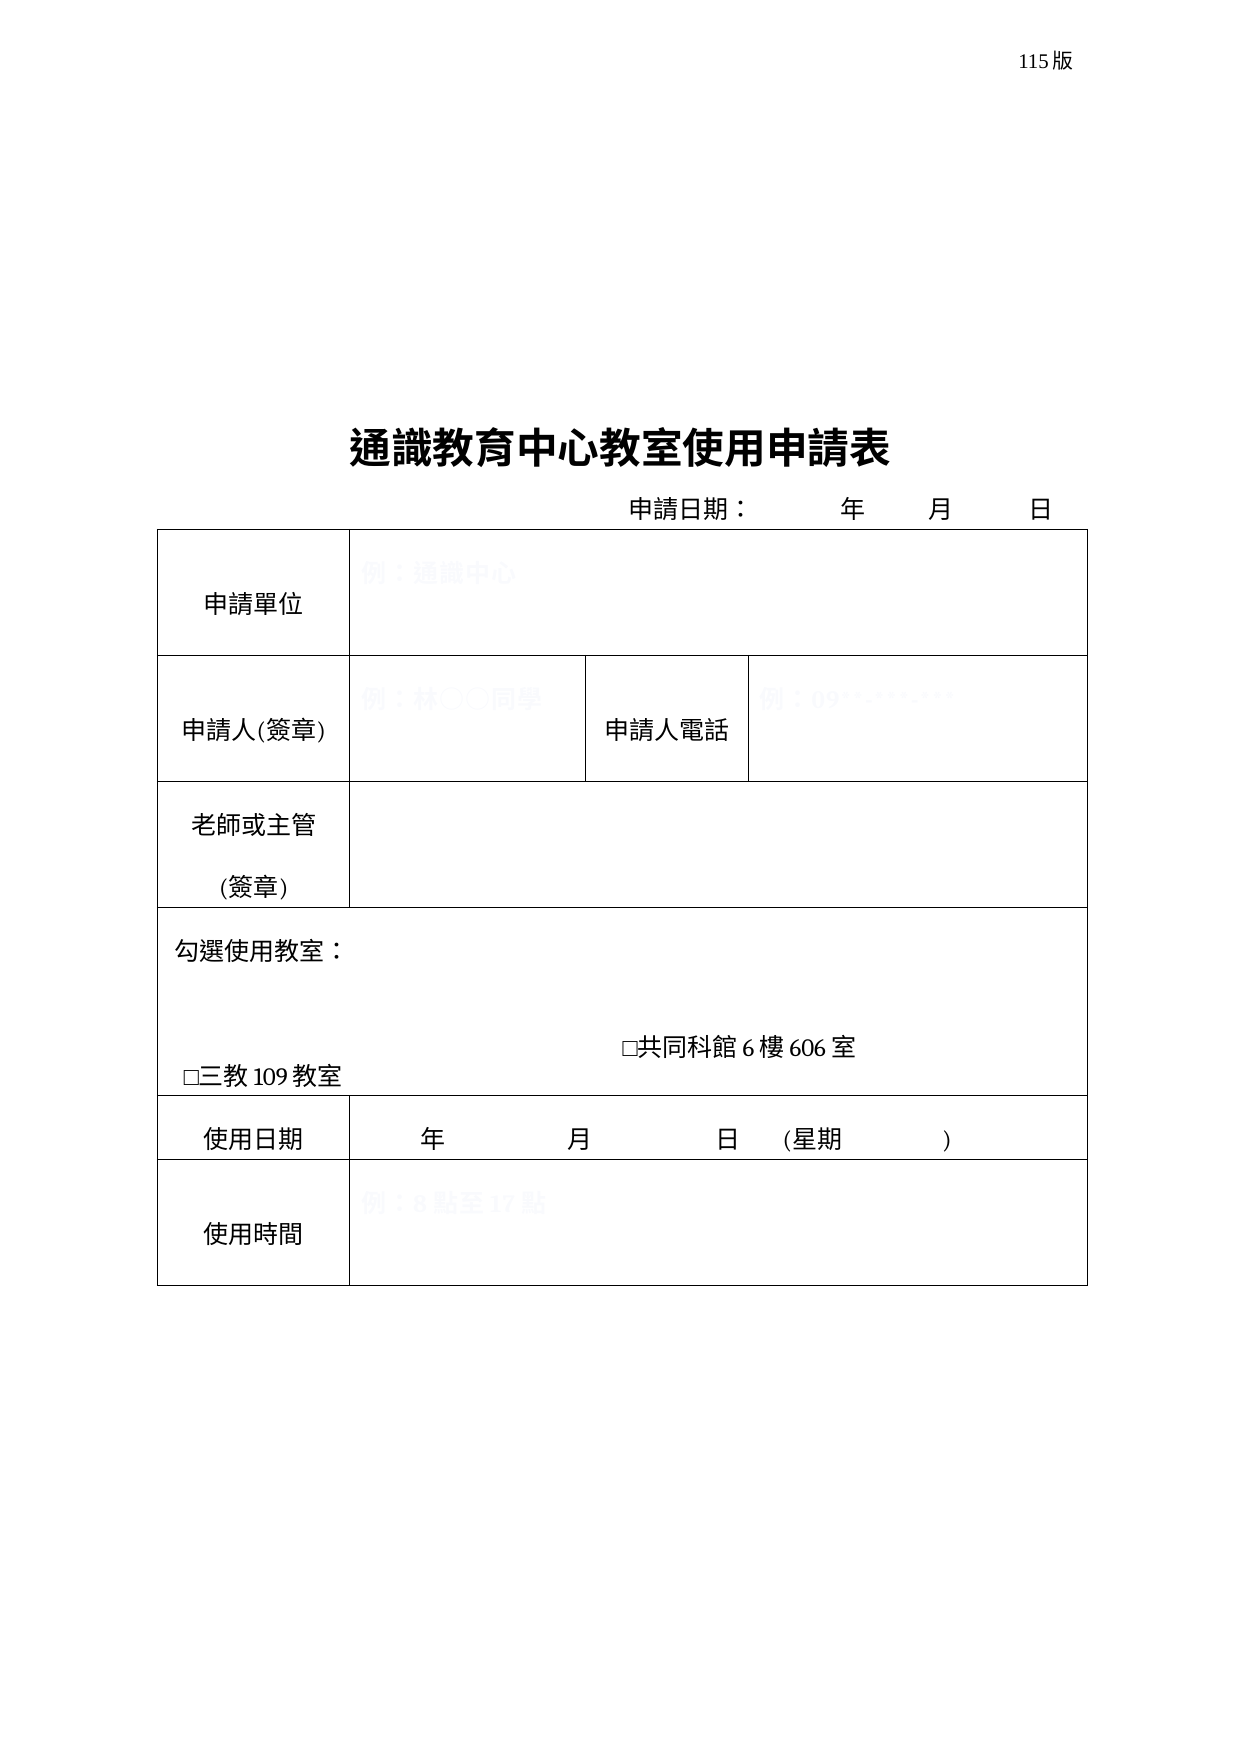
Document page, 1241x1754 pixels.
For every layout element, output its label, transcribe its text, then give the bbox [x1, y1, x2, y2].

table_header 例：通識中心 [350, 530, 1087, 655]
table_cell [350, 782, 1087, 907]
table_cell 例：8點至17點 [350, 1160, 1087, 1285]
table_header 申請單位 [158, 530, 349, 655]
text 通識教育中心教室使用申請表 [187, 404, 1053, 466]
table_cell 申請人(簽章) [158, 656, 349, 781]
table_cell 勾選使用教室： □三教109教室 [158, 908, 611, 1095]
table_cell 使用日期 [158, 1096, 349, 1159]
table_cell 例：09**-***-*** [749, 656, 1087, 781]
table_cell 使用時間 [158, 1160, 349, 1285]
table_cell 年 月 日 (星期 ) [350, 1096, 1087, 1159]
table_cell □共同科館6樓606室 [611, 908, 1087, 1095]
table_cell 例：林○○同學 [350, 656, 585, 781]
table_cell 申請人電話 [586, 656, 748, 781]
table_cell 老師或主管 (簽章) [158, 782, 349, 907]
text 申請日期： 年 月 日 [187, 466, 1053, 529]
